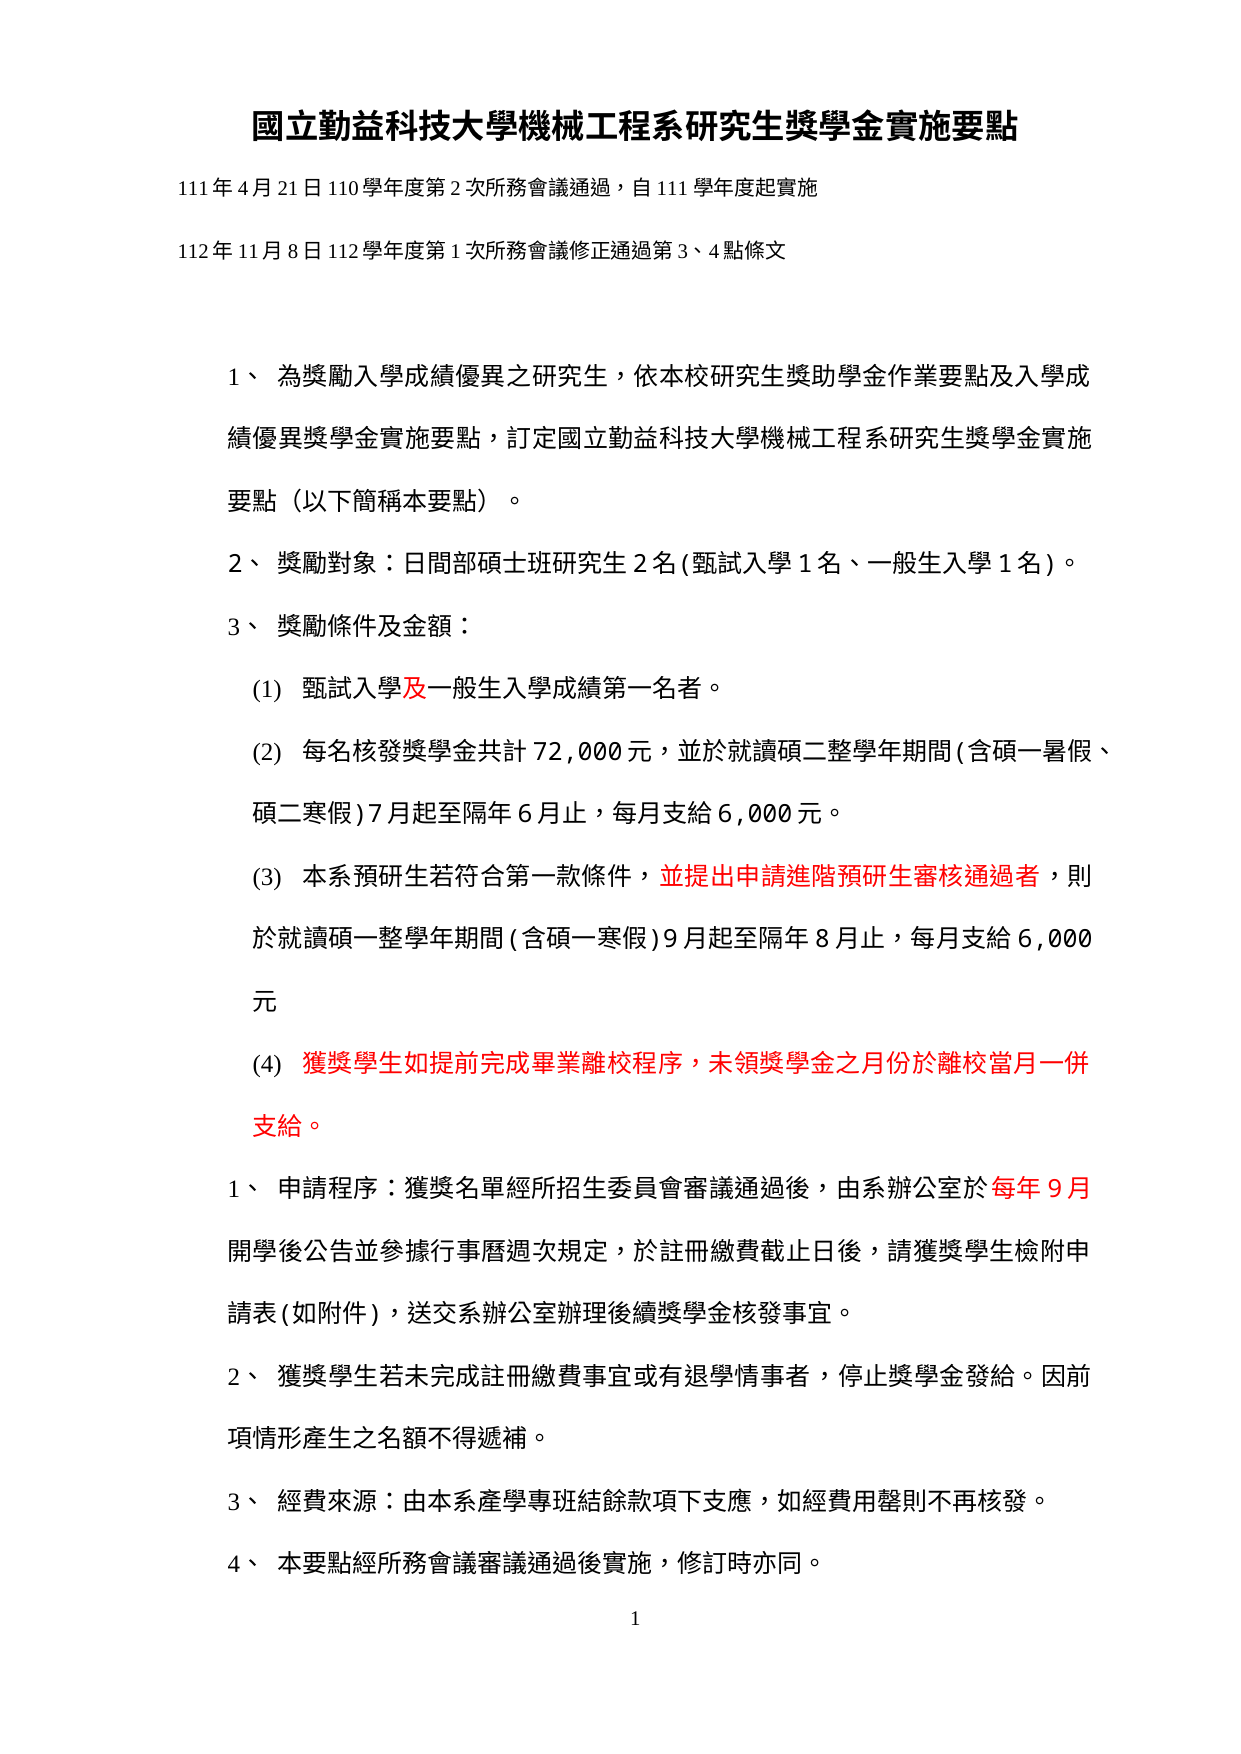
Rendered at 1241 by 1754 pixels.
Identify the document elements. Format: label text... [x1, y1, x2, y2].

list 每名核發獎學金共計72,000元，並於就讀碩二整學年期間(含碩一暑假、碩二寒假)7月起至隔年6月止，每月支給6,000元。 [252, 708, 1092, 833]
list 經費來源：由本系產學專班結餘款項下支應，如經費用罄則不再核發。 [227, 1458, 1092, 1520]
text 111年4月21日110學年度第2次所務會議通過，自111 學年度起實施 [177, 145, 1092, 208]
text 112年11月8日112學年度第1次所務會議修正通過第3、4點條文 [177, 208, 1092, 270]
list 獲獎學生若未完成註冊繳費事宜或有退學情事者，停止獎學金發給。因前項情形產生之名額不得遞補。 [227, 1333, 1092, 1458]
list 獎勵對象：日間部碩士班研究生2名(甄試入學1名、一般生入學1名)。 [227, 520, 1092, 583]
list 本要點經所務會議審議通過後實施，修訂時亦同。 [227, 1520, 1092, 1583]
list 甄試入學及一般生入學成績第一名者。 [252, 645, 1092, 708]
list 獲獎學生如提前完成畢業離校程序，未領獎學金之月份於離校當月一併支給。 [252, 1020, 1092, 1145]
list 獎勵條件及金額： [227, 583, 1092, 645]
list 申請程序：獲獎名單經所招生委員會審議通過後，由系辦公室於每年9月開學後公告並參據行事曆週次規定，於註冊繳費截止日後，請獲獎學生檢附申請表(如附件)，送交系辦公室辦理後續獎學金核發事宜。 [227, 1145, 1092, 1333]
list 為獎勵入學成績優異之研究生，依本校研究生獎助學金作業要點及入學成績優異獎學金實施要點，訂定國立勤益科技大學機械工程系研究生獎學金實施要點（以下簡稱本要點）。 [227, 333, 1092, 520]
text 國立勤益科技大學機械工程系研究生獎學金實施要點 [177, 83, 1092, 145]
list 本系預研生若符合第一款條件，並提出申請進階預研生審核通過者，則於就讀碩一整學年期間(含碩一寒假)9月起至隔年8月止，每月支給6,000元 [252, 833, 1092, 1020]
